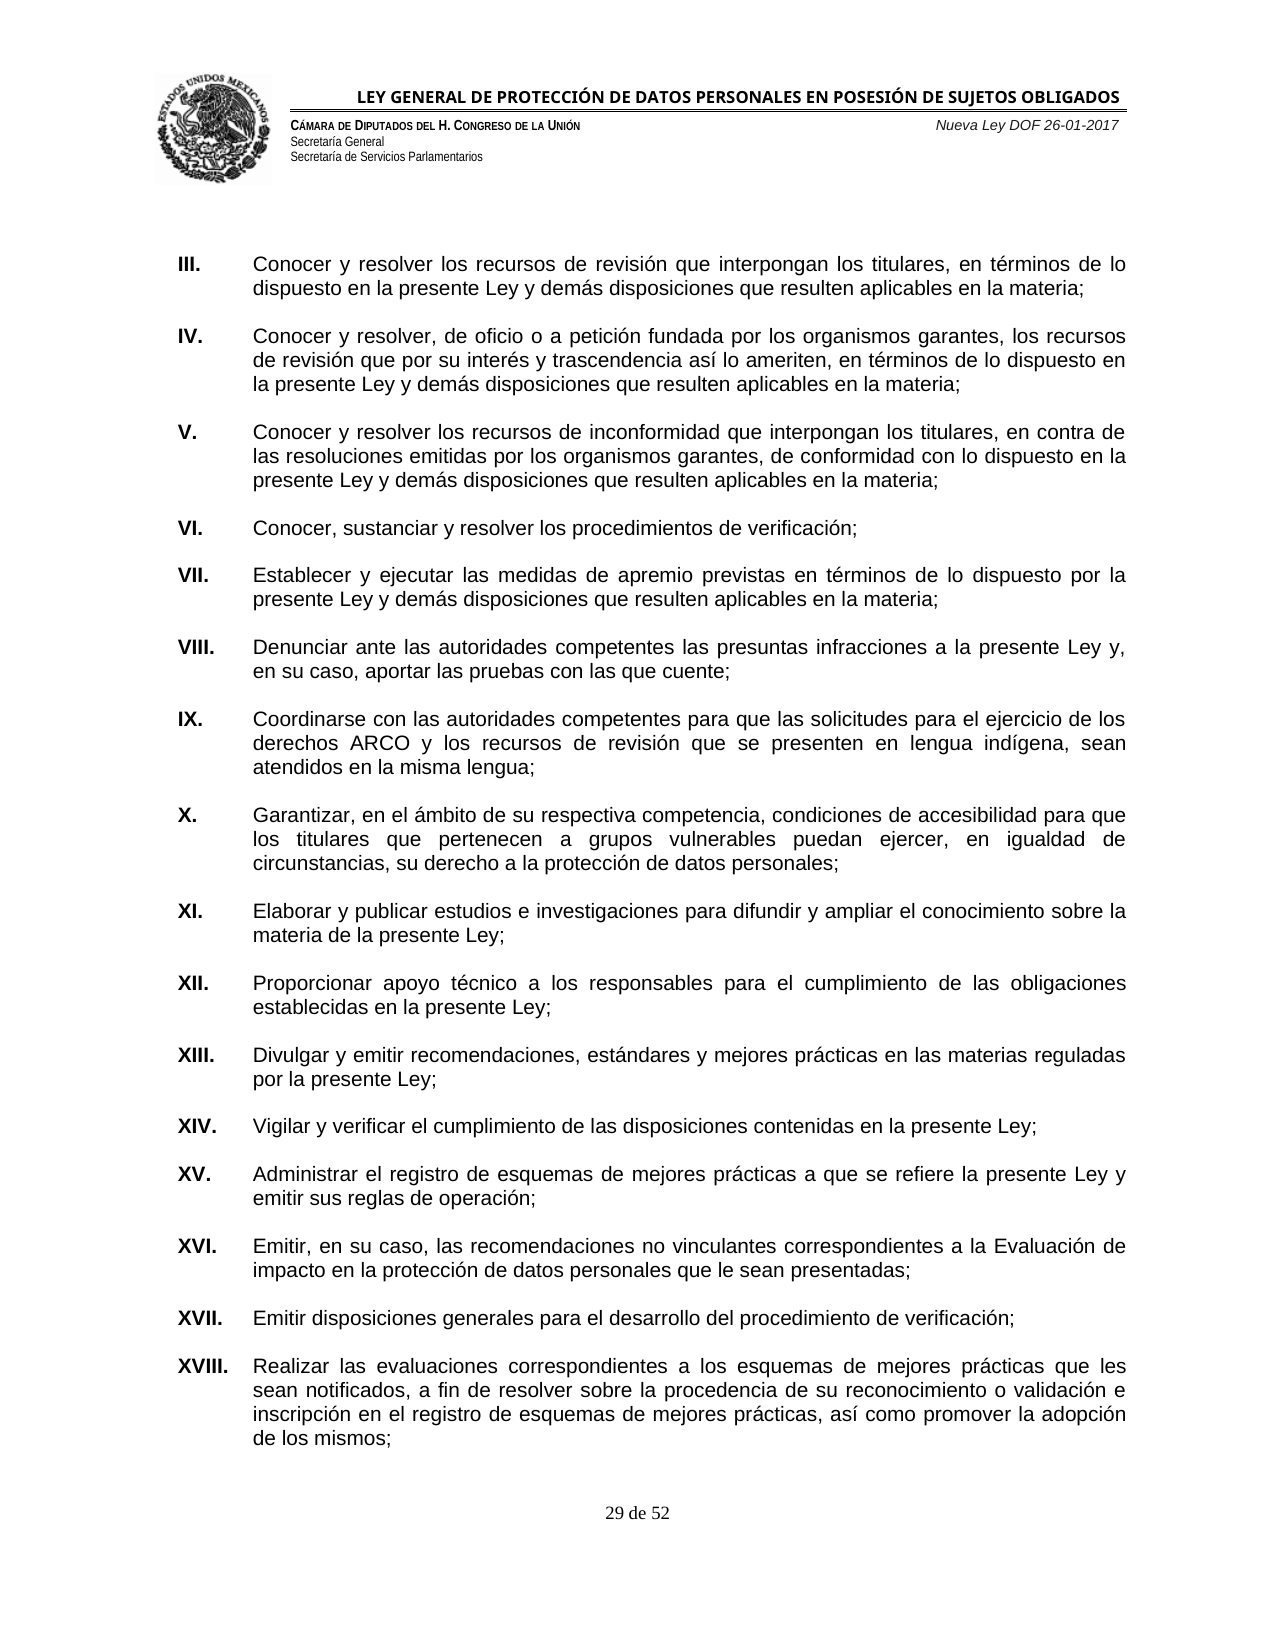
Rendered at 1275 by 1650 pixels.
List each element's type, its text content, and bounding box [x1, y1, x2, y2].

text XVI. Emitir, en su caso, las recomendaciones no vinculantes correspondientes a la Evaluación de impacto en la protección de datos personales que le sean presentadas; [178, 1234, 1127, 1282]
text VI. Conocer, sustanciar y resolver los procedimientos de verificación; [178, 515, 1127, 539]
text XIV. Vigilar y verificar el cumplimiento de las disposiciones contenidas en la presente Ley; [178, 1114, 1127, 1138]
text XV. Administrar el registro de esquemas de mejores prácticas a que se refiere la presente Ley y emitir sus reglas de operación; [178, 1162, 1127, 1210]
text XVIII. Realizar las evaluaciones correspondientes a los esquemas de mejores prácticas que les sean notificados, a fin de resolver sobre la procedencia de su reconocimiento o validación e inscripción en el registro de esquemas de mejores prácticas, así como promover la adopción de los mismos; [178, 1354, 1127, 1450]
text IV. Conocer y resolver, de oficio o a petición fundada por los organismos garantes, los recursos de revisión que por su interés y trascendencia así lo ameriten, en términos de lo dispuesto en la presente Ley y demás disposiciones que resulten aplicables en la materia; [178, 324, 1127, 396]
text VIII. Denunciar ante las autoridades competentes las presuntas infracciones a la presente Ley y, en su caso, aportar las pruebas con las que cuente; [178, 635, 1127, 683]
text XIII. Divulgar y emitir recomendaciones, estándares y mejores prácticas en las materias reguladas por la presente Ley; [178, 1042, 1127, 1090]
text XI. Elaborar y publicar estudios e investigaciones para difundir y ampliar el conocimiento sobre la materia de la presente Ley; [178, 899, 1127, 947]
text X. Garantizar, en el ámbito de su respectiva competencia, condiciones de accesibilidad para que los titulares que pertenecen a grupos vulnerables puedan ejercer, en igualdad de circunstancias, su derecho a la protección de datos personales; [178, 803, 1127, 875]
text VII. Establecer y ejecutar las medidas de apremio previstas en términos de lo dispuesto por la presente Ley y demás disposiciones que resulten aplicables en la materia; [178, 563, 1127, 611]
text XII. Proporcionar apoyo técnico a los responsables para el cumplimiento de las obligaciones establecidas en la presente Ley; [178, 971, 1127, 1018]
text XVII. Emitir disposiciones generales para el desarrollo del procedimiento de verificación; [178, 1306, 1127, 1330]
text III. Conocer y resolver los recursos de revisión que interpongan los titulares, en términos de lo dispuesto en la presente Ley y demás disposiciones que resulten aplicables en la materia; [178, 252, 1127, 300]
text V. Conocer y resolver los recursos de inconformidad que interpongan los titulares, en contra de las resoluciones emitidas por los organismos garantes, de conformidad con lo dispuesto en la presente Ley y demás disposiciones que resulten aplicables en la materia; [178, 419, 1127, 491]
text IX. Coordinarse con las autoridades competentes para que las solicitudes para el ejercicio de los derechos ARCO y los recursos de revisión que se presenten en lengua indígena, sean atendidos en la misma lengua; [178, 707, 1127, 779]
